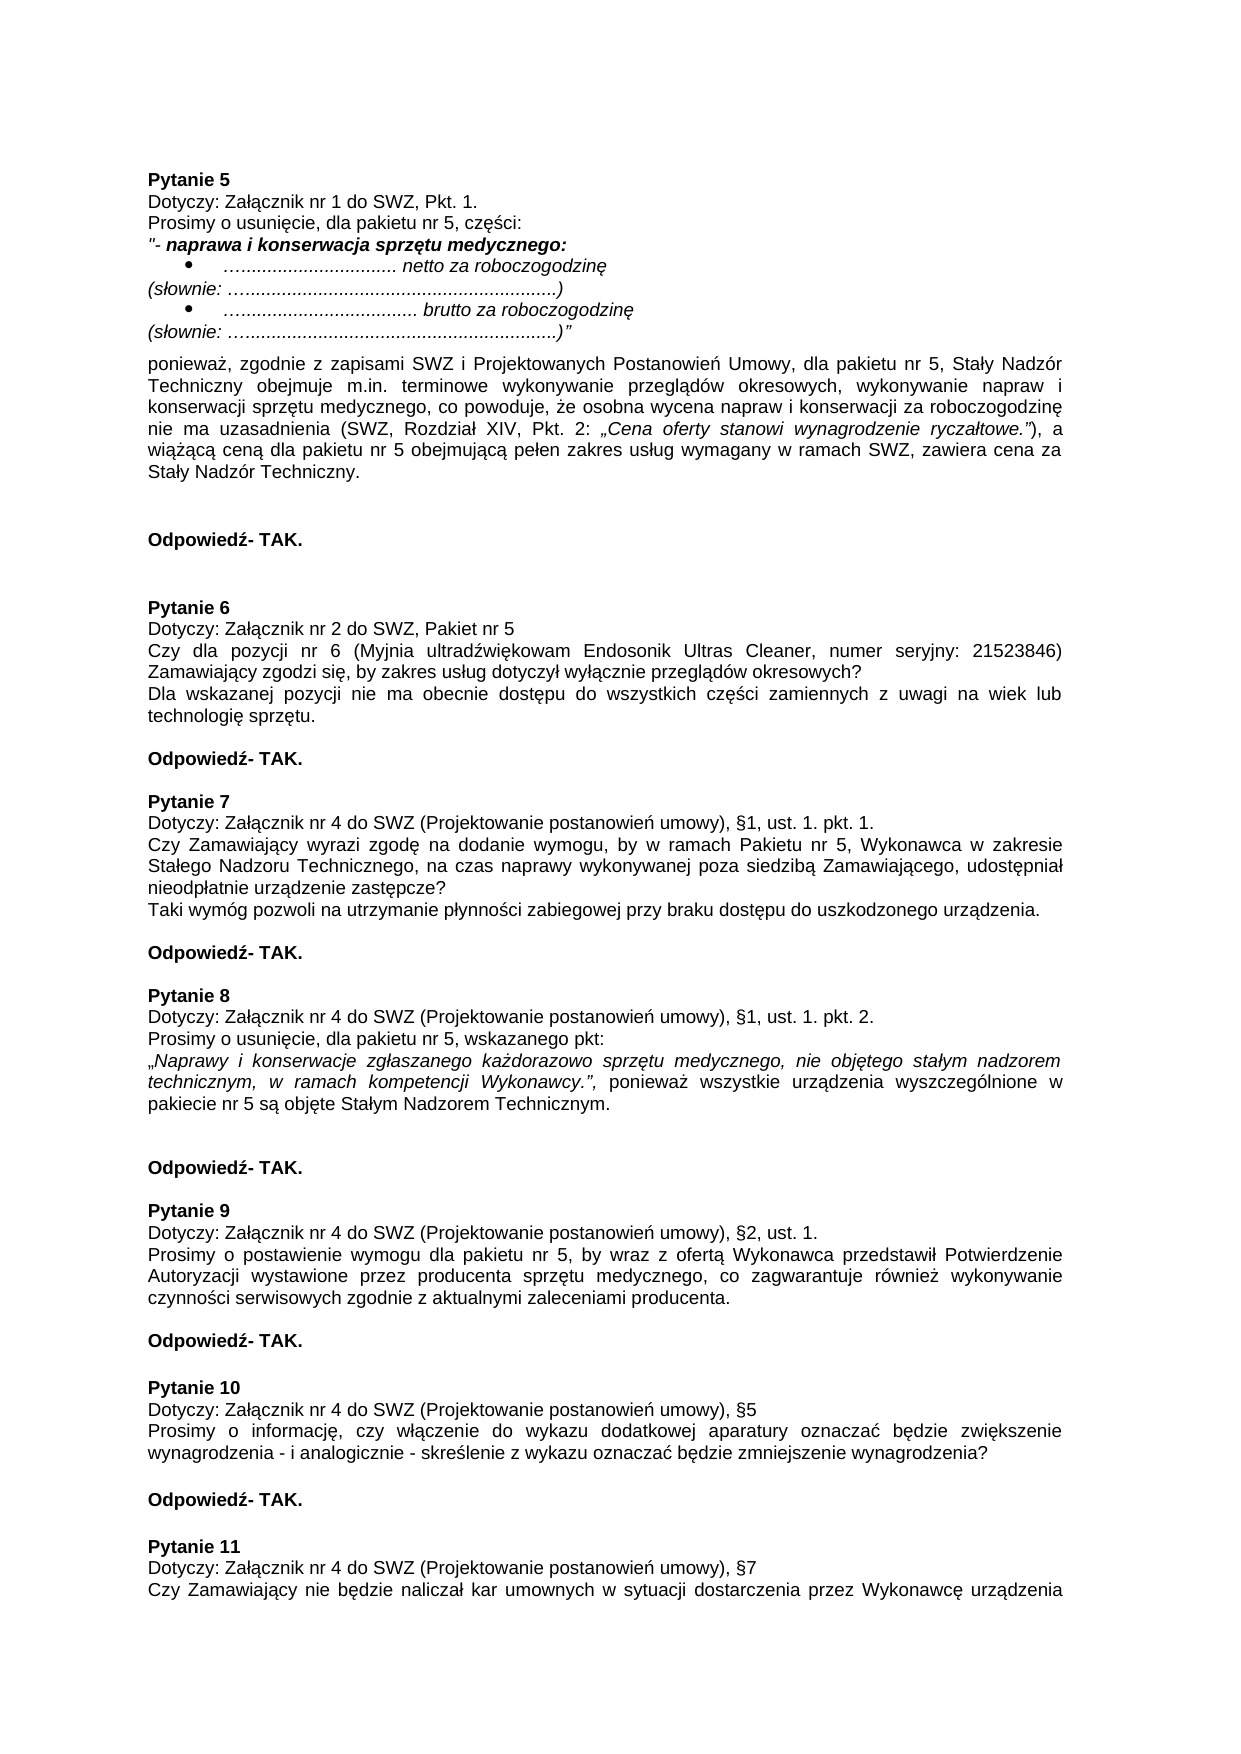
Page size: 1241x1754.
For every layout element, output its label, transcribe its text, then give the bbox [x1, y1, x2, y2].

text Dotyczy: Załącznik nr 4 do SWZ (Projektowanie postanowień umowy), §1, ust. 1. pkt. 1. [148, 812, 1063, 834]
text Dotyczy: Załącznik nr 1 do SWZ, Pkt. 1. [148, 191, 1063, 212]
list ….................................. brutto za roboczogodzinę [185, 299, 1063, 321]
text Odpowiedź- TAK. [148, 1488, 1063, 1510]
text Czy Zamawiający wyrazi zgodę na dodanie wymogu, by w ramach Pakietu nr 5, Wykonawca w zakresie Stałego Nadzoru Technicznego, na czas naprawy wykonywanej poza siedzibą Zamawiającego, udostępniał nieodpłatnie urządzenie zastępcze? [148, 834, 1063, 898]
text Dotyczy: Załącznik nr 4 do SWZ (Projektowanie postanowień umowy), §5 [148, 1398, 1063, 1420]
text Odpowiedź- TAK. [148, 942, 1063, 963]
text Taki wymóg pozwoli na utrzymanie płynności zabiegowej przy braku dostępu do uszkodzonego urządzenia. [148, 898, 1063, 920]
text Dotyczy: Załącznik nr 2 do SWZ, Pakiet nr 5 [148, 618, 1063, 640]
text (słownie: …............................................................)” [148, 321, 1063, 342]
list ….............................. netto za roboczogodzinę [185, 255, 1063, 277]
text "- naprawa i konserwacja sprzętu medycznego: [148, 234, 1063, 255]
text Dla wskazanej pozycji nie ma obecnie dostępu do wszystkich części zamiennych z uwagi na wiek lub technologię sprzętu. [148, 683, 1063, 726]
text ponieważ, zgodnie z zapisami SWZ i Projektowanych Postanowień Umowy, dla pakietu nr 5, Stały Nadzór Techniczny obejmuje m.in. terminowe wykonywanie przeglądów okresowych, wykonywanie napraw i konserwacji sprzętu medycznego, co powoduje, że osobna wycena napraw i konserwacji za roboczogodzinę nie ma uzasadnienia (SWZ, Rozdział XIV, Pkt. 2: „Cena oferty stanowi wynagrodzenie ryczałtowe.”), a wiążącą ceną dla pakietu nr 5 obejmującą pełen zakres usług wymagany w ramach SWZ, zawiera cena za Stały Nadzór Techniczny. [148, 353, 1063, 482]
text Pytanie 9 [148, 1200, 1063, 1222]
text Dotyczy: Załącznik nr 4 do SWZ (Projektowanie postanowień umowy), §1, ust. 1. pkt. 2. [148, 1006, 1063, 1028]
text Pytanie 6 [148, 597, 1063, 618]
text Czy dla pozycji nr 6 (Myjnia ultradźwiękowam Endosonik Ultras Cleaner, numer seryjny: 21523846) Zamawiający zgodzi się, by zakres usług dotyczył wyłącznie przeglądów okresowych? [148, 640, 1063, 683]
text Prosimy o informację, czy włączenie do wykazu dodatkowej aparatury oznaczać będzie zwiększenie wynagrodzenia - i analogicznie - skreślenie z wykazu oznaczać będzie zmniejszenie wynagrodzenia? [148, 1420, 1063, 1463]
text Pytanie 10 [148, 1377, 1063, 1398]
text „Naprawy i konserwacje zgłaszanego każdorazowo sprzętu medycznego, nie objętego stałym nadzorem technicznym, w ramach kompetencji Wykonawcy.”, ponieważ wszystkie urządzenia wyszczególnione w pakiecie nr 5 są objęte Stałym Nadzorem Technicznym. [148, 1049, 1063, 1114]
text Odpowiedź- TAK. [148, 1330, 1063, 1351]
text Dotyczy: Załącznik nr 4 do SWZ (Projektowanie postanowień umowy), §7 [148, 1557, 1063, 1579]
text Pytanie 8 [148, 985, 1063, 1006]
text Dotyczy: Załącznik nr 4 do SWZ (Projektowanie postanowień umowy), §2, ust. 1. [148, 1222, 1063, 1243]
text Prosimy o usunięcie, dla pakietu nr 5, części: [148, 212, 1063, 234]
text Pytanie 7 [148, 791, 1063, 812]
text Prosimy o usunięcie, dla pakietu nr 5, wskazanego pkt: [148, 1028, 1063, 1049]
text Odpowiedź- TAK. [148, 747, 1063, 769]
text (słownie: …............................................................) [148, 277, 1063, 299]
text Pytanie 5 [148, 169, 1063, 191]
text Czy Zamawiający nie będzie naliczał kar umownych w sytuacji dostarczenia przez Wykonawcę urządzenia [148, 1579, 1063, 1600]
text Prosimy o postawienie wymogu dla pakietu nr 5, by wraz z ofertą Wykonawca przedstawił Potwierdzenie Autoryzacji wystawione przez producenta sprzętu medycznego, co zagwarantuje również wykonywanie czynności serwisowych zgodnie z aktualnymi zaleceniami producenta. [148, 1243, 1063, 1308]
text Odpowiedź- TAK. [148, 529, 1063, 550]
text Pytanie 11 [148, 1536, 1063, 1557]
text Odpowiedź- TAK. [148, 1157, 1063, 1179]
